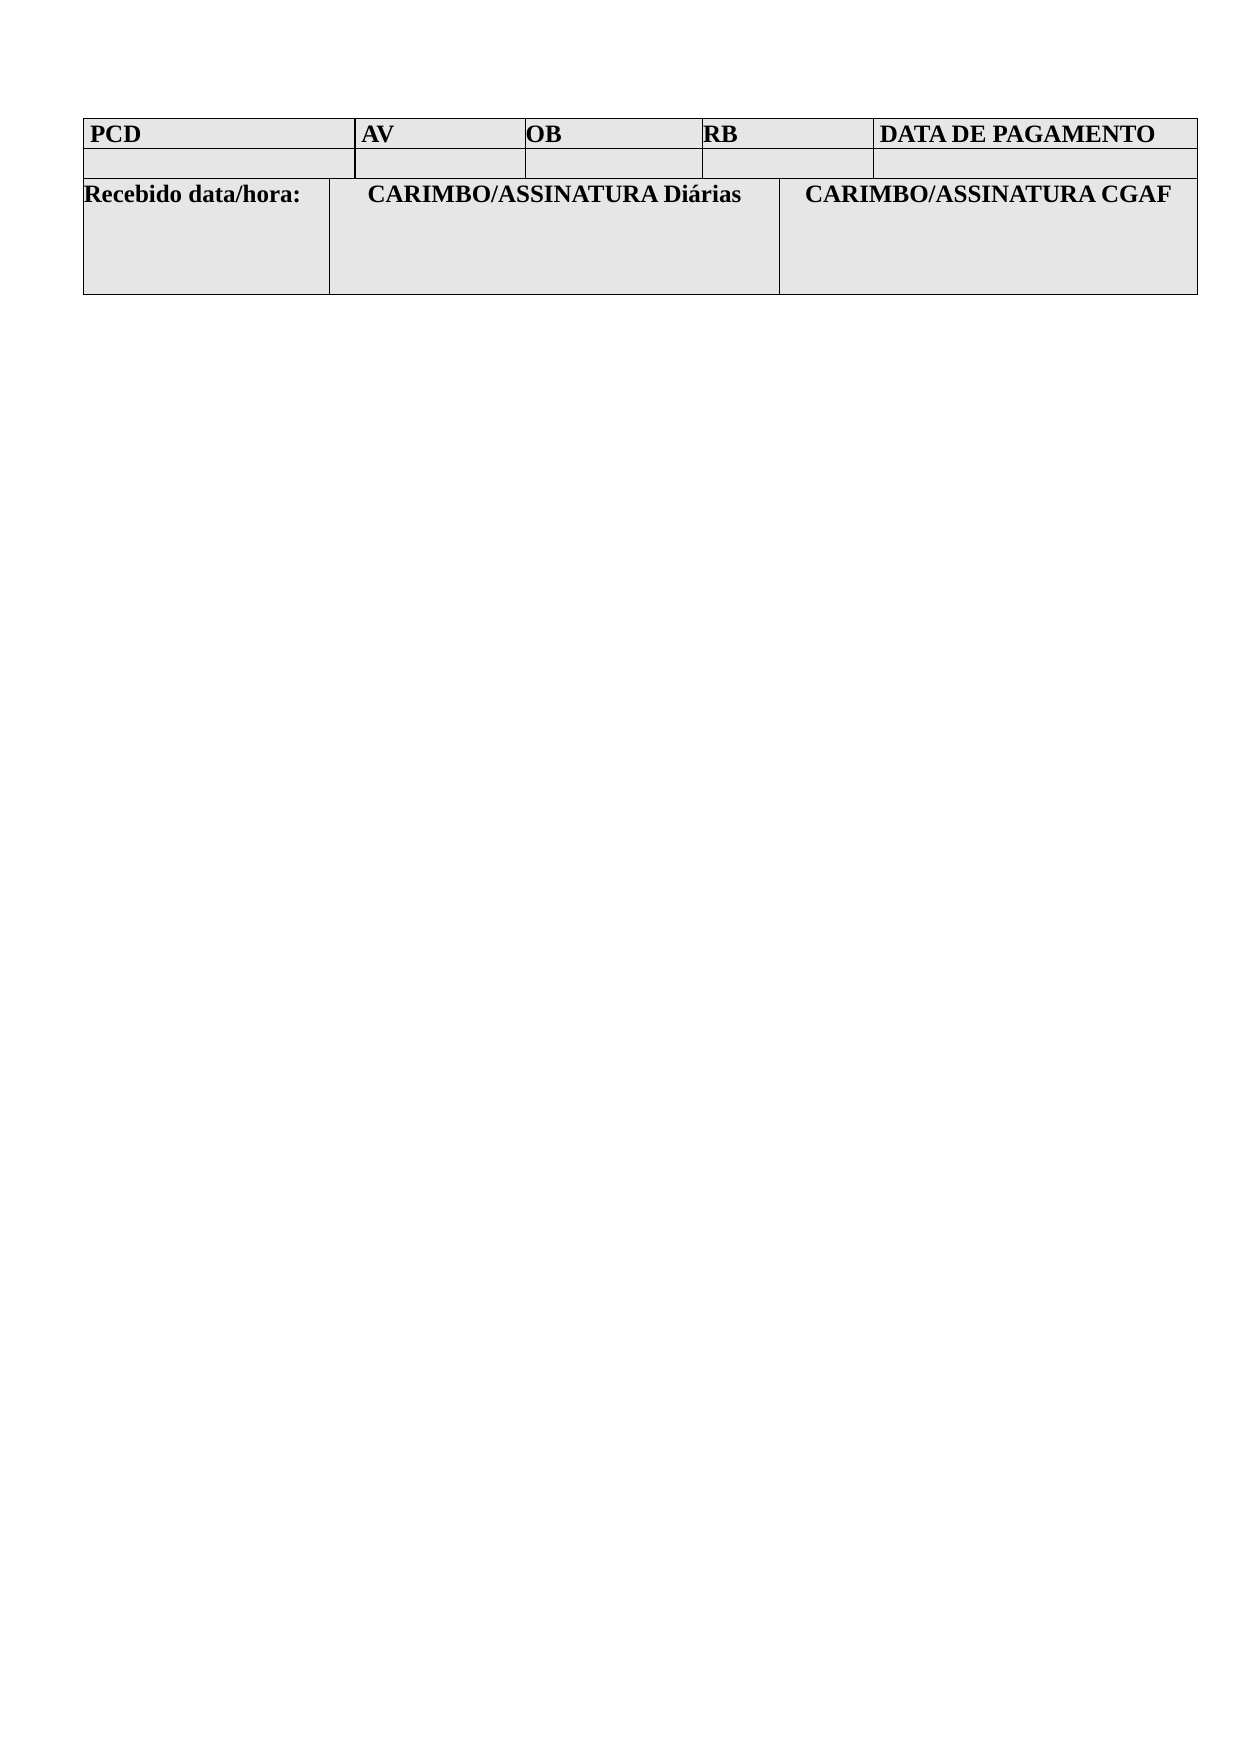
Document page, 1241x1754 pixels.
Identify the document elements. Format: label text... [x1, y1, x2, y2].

table_cell PCD [84, 119, 354, 148]
table_cell Recebido data/hora: [84, 179, 329, 294]
table_cell CARIMBO/ASSINATURA Diárias [330, 179, 779, 294]
table_cell [356, 149, 525, 178]
table_cell [874, 149, 1197, 178]
table_cell [526, 149, 702, 178]
table_cell OB [526, 119, 702, 148]
table_cell [703, 149, 873, 178]
table_cell DATA DE PAGAMENTO [874, 119, 1197, 148]
table_cell [84, 149, 354, 178]
table_cell CARIMBO/ASSINATURA CGAF [780, 179, 1197, 294]
table_cell AV [356, 119, 525, 148]
table_cell RB [703, 119, 873, 148]
